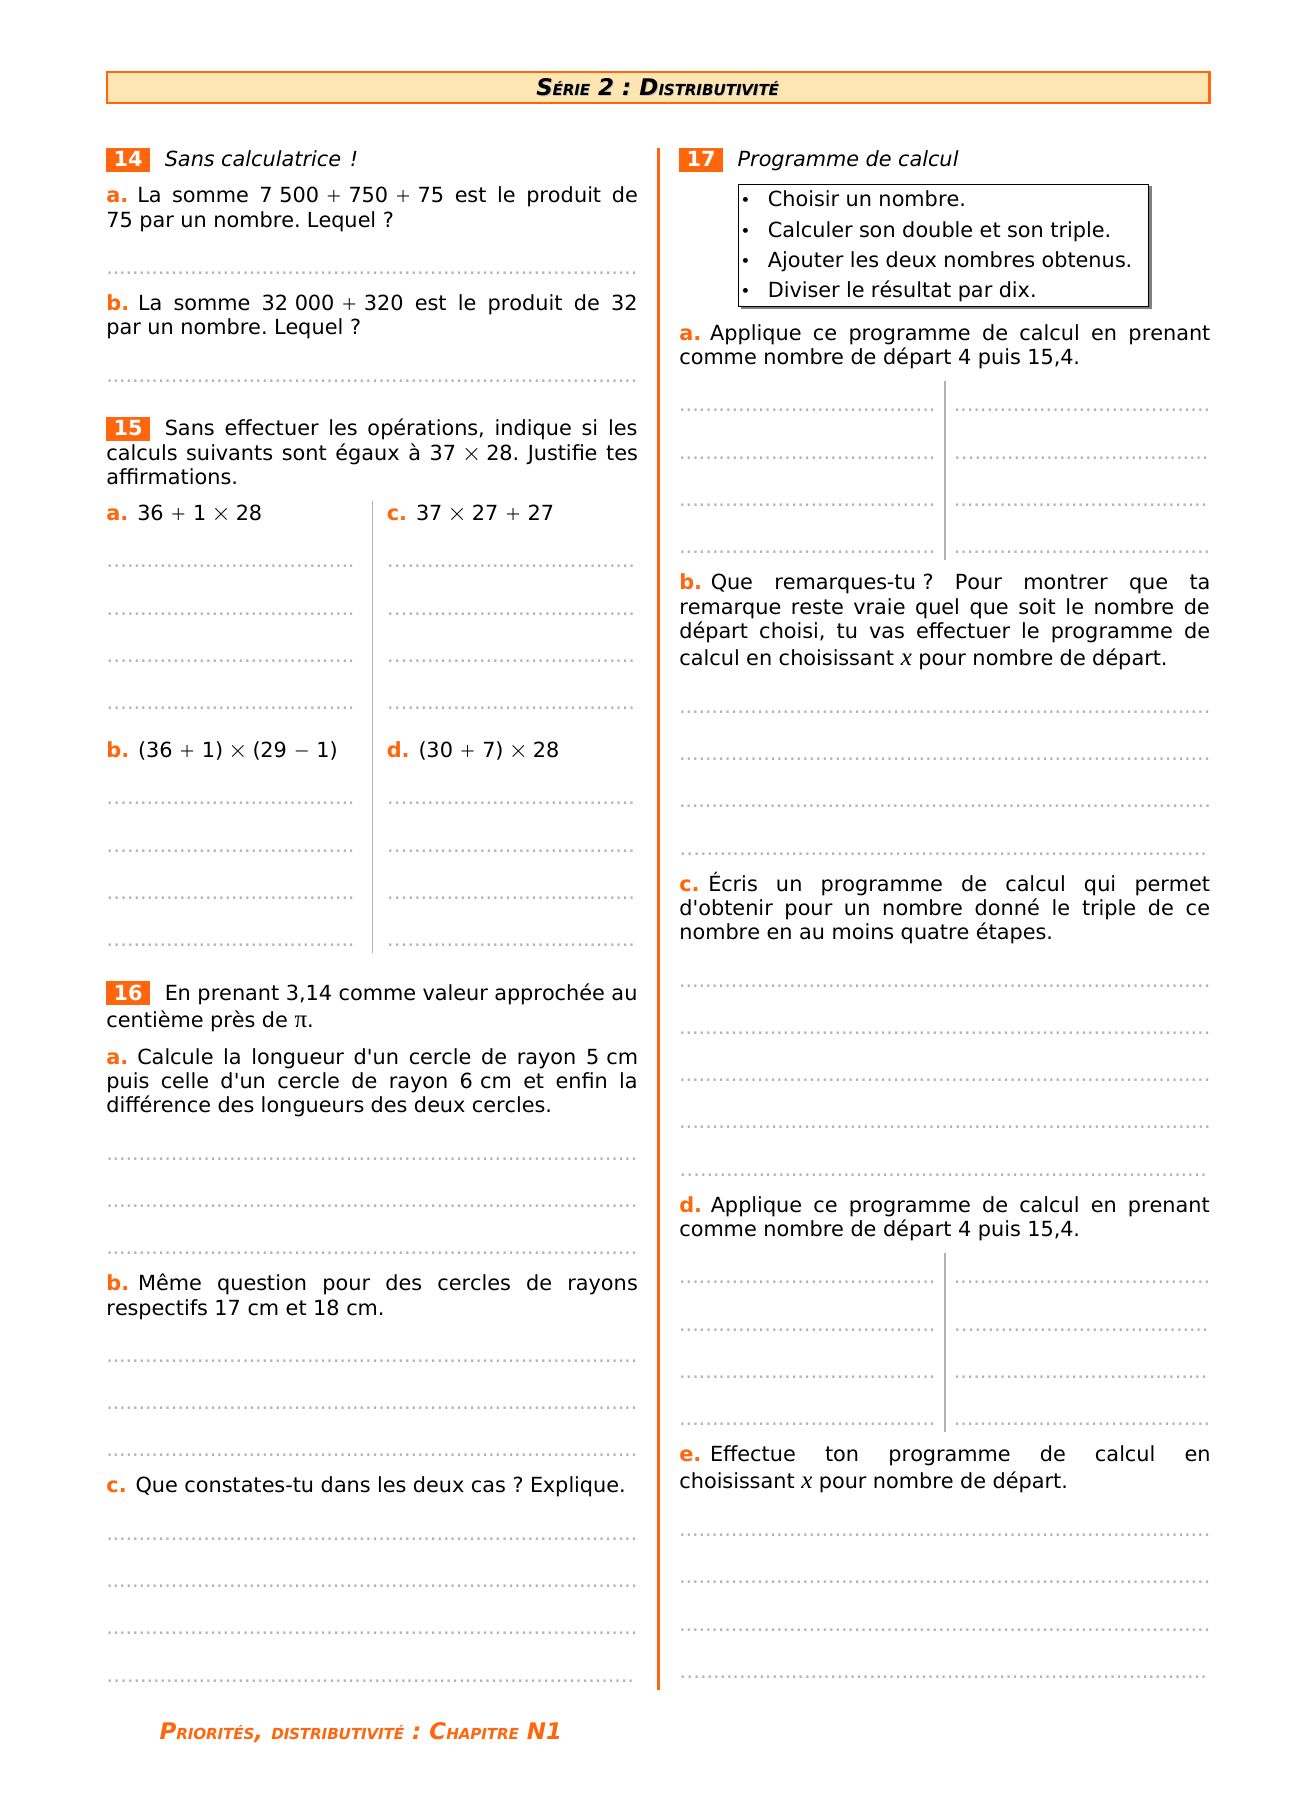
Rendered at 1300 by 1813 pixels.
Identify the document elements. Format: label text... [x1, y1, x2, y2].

list Applique ce programme de calcul en prenant comme nombre de départ 4 puis 15,4. [679, 321, 1211, 370]
list Sans calculatrice ! [150, 148, 638, 172]
list ….............................................................................. [106, 1640, 638, 1687]
list 36  1 × 28 [106, 501, 357, 525]
list Écris un programme de calcul qui permet d'obtenir pour un nombre donné le triple de ce nombre en au moins quatre étapes. [679, 872, 1211, 945]
list Que remarques-tu ? Pour montrer que ta remarque reste vraie quel que soit le nombre de départ choisi, tu vas effectuer le programme de calcul en choisissant x pour nombre de départ. [679, 571, 1211, 671]
list En prenant 3,14 comme valeur approchée au centième près de π. [106, 981, 638, 1033]
list Choisir un nombre. [739, 185, 1148, 212]
list Que constates-tu dans les deux cas ? Explique. [106, 1473, 638, 1498]
list Calculer son double et son triple. [739, 214, 1148, 242]
list …...................................…...................................…...................................…................................... [387, 762, 638, 952]
list Ajouter les deux nombres obtenus. [739, 244, 1148, 272]
list 37 × 27  27 [387, 501, 638, 525]
list Programme de calcul [723, 148, 1211, 172]
list ….......................................................................................... [954, 1289, 1211, 1431]
list (36  1) × (29 − 1) [106, 738, 357, 762]
list La somme 32 000  320 est le produit de 32 par un nombre. Lequel ? [106, 291, 638, 340]
list …...................................…...................................…...................................…................................... [106, 525, 357, 714]
list ….......................................................................................... [954, 417, 1211, 559]
list ….............................................................................. [679, 813, 1211, 860]
list Effectue ton programme de calcul en choisissant x pour nombre de départ. [679, 1442, 1211, 1494]
list ….............................................................................. [679, 1636, 1211, 1683]
list …............ [679, 766, 1211, 813]
list (30  7) × 28 [387, 738, 638, 762]
list Même question pour des cercles de rayons respectifs 17 cm et 18 cm. [106, 1271, 638, 1320]
list Sans effectuer les opérations, indique si les calculs suivants sont égaux à 37 × 28. Justifie tes affirmations. [106, 417, 638, 489]
list ….......................... [679, 1039, 1211, 1134]
list ….............................................................................. [679, 1134, 1211, 1181]
list …...................................…...................................…...................................…................................... [106, 762, 357, 952]
list La somme 7 500  750  75 est le produit de 75 par un nombre. Lequel ? [106, 184, 638, 232]
list Diviser le résultat par dix. [739, 274, 1148, 306]
list Calcule la longueur d'un cercle de rayon 5 cm puis celle d'un cercle de rayon 6 cm et enfin la différence des longueurs des deux cercles. [106, 1045, 638, 1118]
list Applique ce programme de calcul en prenant comme nombre de départ 4 puis 15,4. [679, 1193, 1211, 1242]
list …...................................…...................................…...................................…................................... [387, 525, 638, 714]
